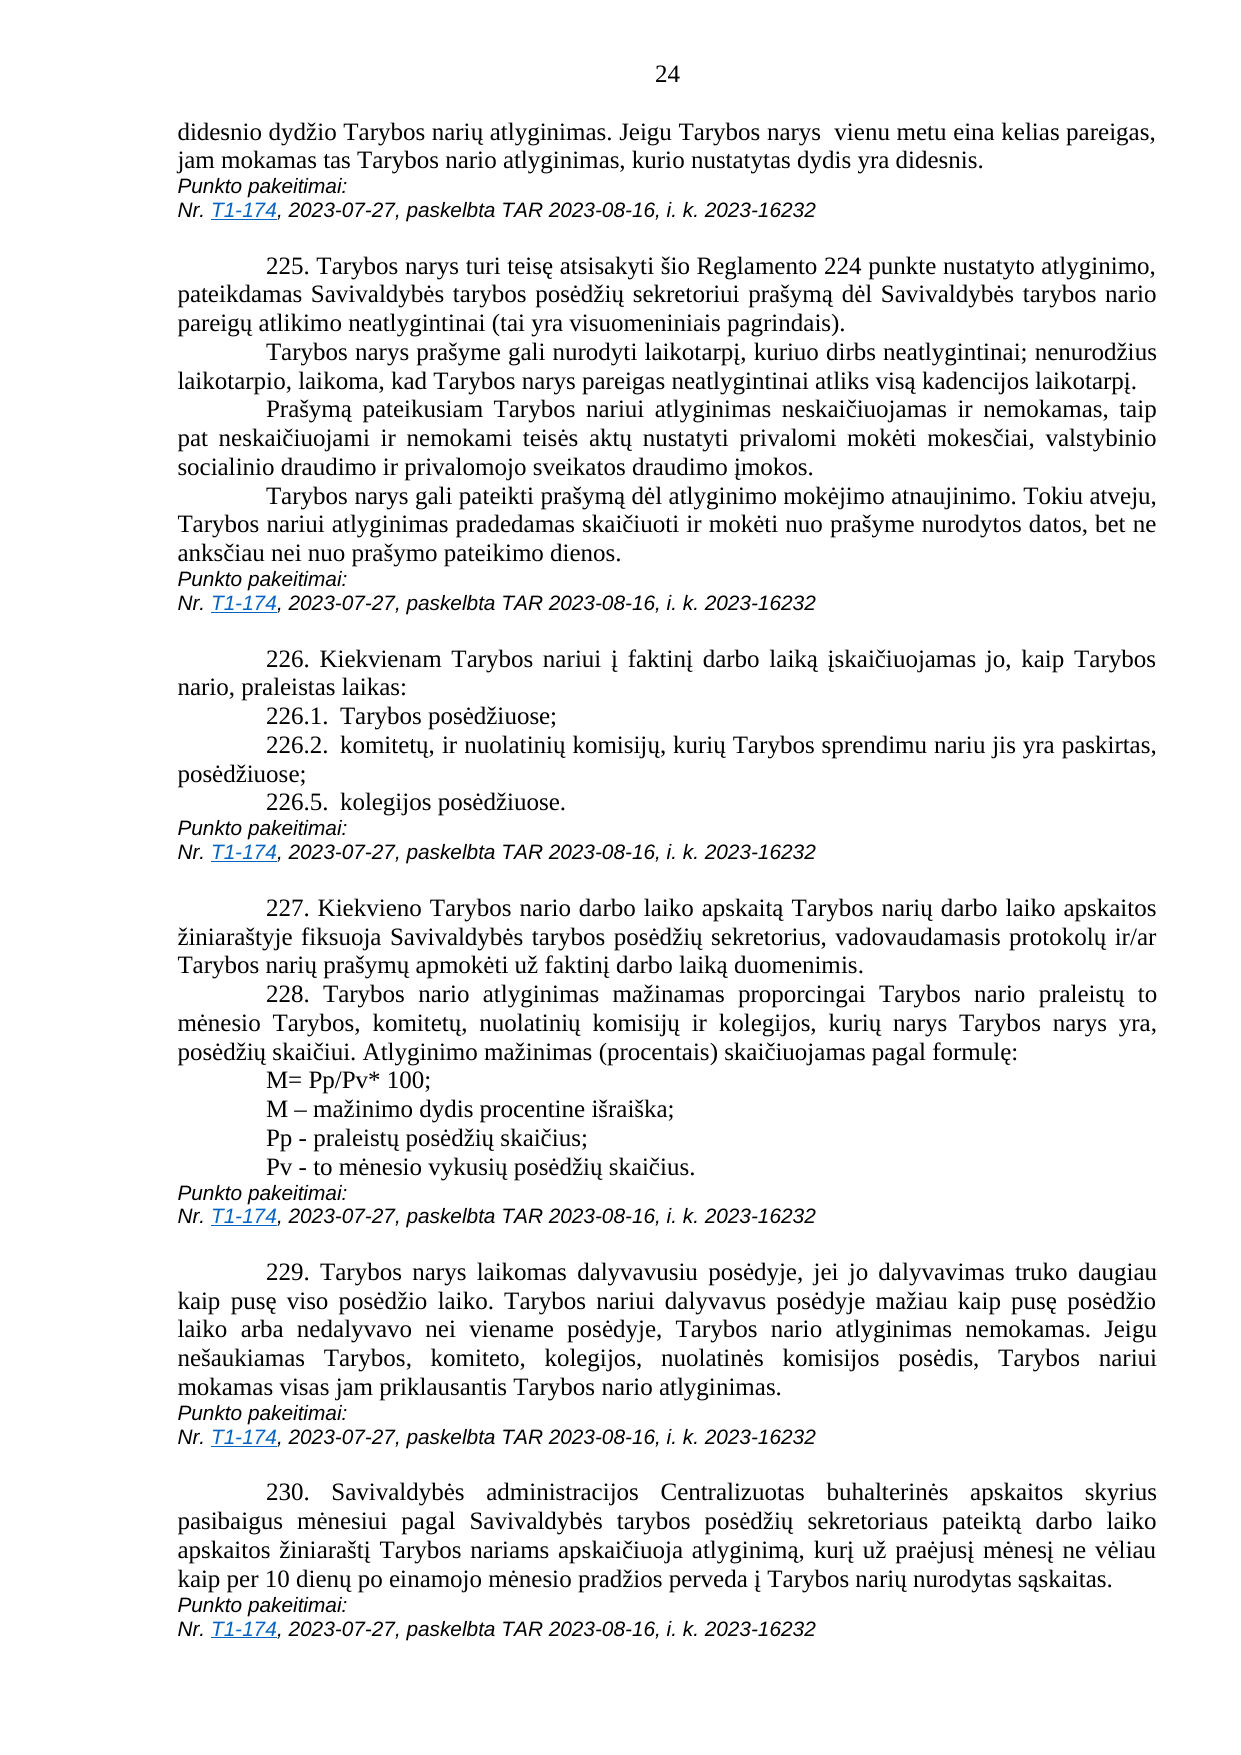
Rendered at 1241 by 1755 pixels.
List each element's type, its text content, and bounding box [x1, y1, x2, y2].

text Punkto pakeitimai: [177, 816, 1158, 840]
text Nr. T1-174, 2023-07-27, paskelbta TAR 2023-08-16, i. k. 2023-16232 [177, 840, 1158, 864]
text Punkto pakeitimai: [177, 1401, 1158, 1425]
text 229. Tarybos narys laikomas dalyvavusiu posėdyje, jei jo dalyvavimas truko daugiau kaip pusę viso posėdžio laiko. Tarybos nariui dalyvavus posėdyje mažiau kaip pusę posėdžio laiko arba nedalyvavo nei viename posėdyje, Tarybos nario atlyginimas nemokamas. Jeigu nešaukiamas Tarybos, komiteto, kolegijos, nuolatinės komisijos posėdis, Tarybos nariui mokamas visas jam priklausantis Tarybos nario atlyginimas. [177, 1257, 1158, 1401]
text didesnio dydžio Tarybos narių atlyginimas. Jeigu Tarybos narys vienu metu eina kelias pareigas, jam mokamas tas Tarybos nario atlyginimas, kurio nustatytas dydis yra didesnis. [177, 117, 1158, 174]
text 228. Tarybos nario atlyginimas mažinamas proporcingai Tarybos nario praleistų to mėnesio Tarybos, komitetų, nuolatinių komisijų ir kolegijos, kurių narys Tarybos narys yra, posėdžių skaičiui. Atlyginimo mažinimas (procentais) skaičiuojamas pagal formulę: [177, 979, 1158, 1065]
text Nr. T1-174, 2023-07-27, paskelbta TAR 2023-08-16, i. k. 2023-16232 [177, 1204, 1158, 1228]
text Prašymą pateikusiam Tarybos nariui atlyginimas neskaičiuojamas ir nemokamas, taip pat neskaičiuojami ir nemokami teisės aktų nustatyti privalomi mokėti mokesčiai, valstybinio socialinio draudimo ir privalomojo sveikatos draudimo įmokos. [177, 394, 1158, 481]
text Nr. T1-174, 2023-07-27, paskelbta TAR 2023-08-16, i. k. 2023-16232 [177, 1616, 1158, 1640]
text Pv - to mėnesio vykusių posėdžių skaičius. [177, 1152, 1158, 1180]
text 226.1. Tarybos posėdžiuose; [177, 701, 1158, 730]
text Punkto pakeitimai: [177, 1180, 1158, 1204]
text M= Pp/Pv* 100; [177, 1065, 1158, 1094]
text Pp - praleistų posėdžių skaičius; [177, 1123, 1158, 1152]
text Punkto pakeitimai: [177, 174, 1158, 198]
text Nr. T1-174, 2023-07-27, paskelbta TAR 2023-08-16, i. k. 2023-16232 [177, 591, 1158, 615]
text Punkto pakeitimai: [177, 567, 1158, 591]
text Tarybos narys prašyme gali nurodyti laikotarpį, kuriuo dirbs neatlygintinai; nenurodžius laikotarpio, laikoma, kad Tarybos narys pareigas neatlygintinai atliks visą kadencijos laikotarpį. [177, 337, 1158, 394]
text Tarybos narys gali pateikti prašymą dėl atlyginimo mokėjimo atnaujinimo. Tokiu atveju, Tarybos nariui atlyginimas pradedamas skaičiuoti ir mokėti nuo prašyme nurodytos datos, bet ne anksčiau nei nuo prašymo pateikimo dienos. [177, 481, 1158, 567]
text 226.5. kolegijos posėdžiuose. [177, 787, 1158, 816]
text 226.2. komitetų, ir nuolatinių komisijų, kurių Tarybos sprendimu nariu jis yra paskirtas, posėdžiuose; [177, 730, 1158, 787]
text Nr. T1-174, 2023-07-27, paskelbta TAR 2023-08-16, i. k. 2023-16232 [177, 1425, 1158, 1449]
text 230. Savivaldybės administracijos Centralizuotas buhalterinės apskaitos skyrius pasibaigus mėnesiui pagal Savivaldybės tarybos posėdžių sekretoriaus pateiktą darbo laiko apskaitos žiniaraštį Tarybos nariams apskaičiuoja atlyginimą, kurį už praėjusį mėnesį ne vėliau kaip per 10 dienų po einamojo mėnesio pradžios perveda į Tarybos narių nurodytas sąskaitas. [177, 1477, 1158, 1592]
text M – mažinimo dydis procentine išraiška; [177, 1094, 1158, 1123]
text 227. Kiekvieno Tarybos nario darbo laiko apskaitą Tarybos narių darbo laiko apskaitos žiniaraštyje fiksuoja Savivaldybės tarybos posėdžių sekretorius, vadovaudamasis protokolų ir/ar Tarybos narių prašymų apmokėti už faktinį darbo laiką duomenimis. [177, 893, 1158, 979]
text 226. Kiekvienam Tarybos nariui į faktinį darbo laiką įskaičiuojamas jo, kaip Tarybos nario, praleistas laikas: [177, 644, 1158, 701]
text Nr. T1-174, 2023-07-27, paskelbta TAR 2023-08-16, i. k. 2023-16232 [177, 198, 1158, 222]
text Punkto pakeitimai: [177, 1592, 1158, 1616]
text 225. Tarybos narys turi teisę atsisakyti šio Reglamento 224 punkte nustatyto atlyginimo, pateikdamas Savivaldybės tarybos posėdžių sekretoriui prašymą dėl Savivaldybės tarybos nario pareigų atlikimo neatlygintinai (tai yra visuomeniniais pagrindais). [177, 251, 1158, 337]
